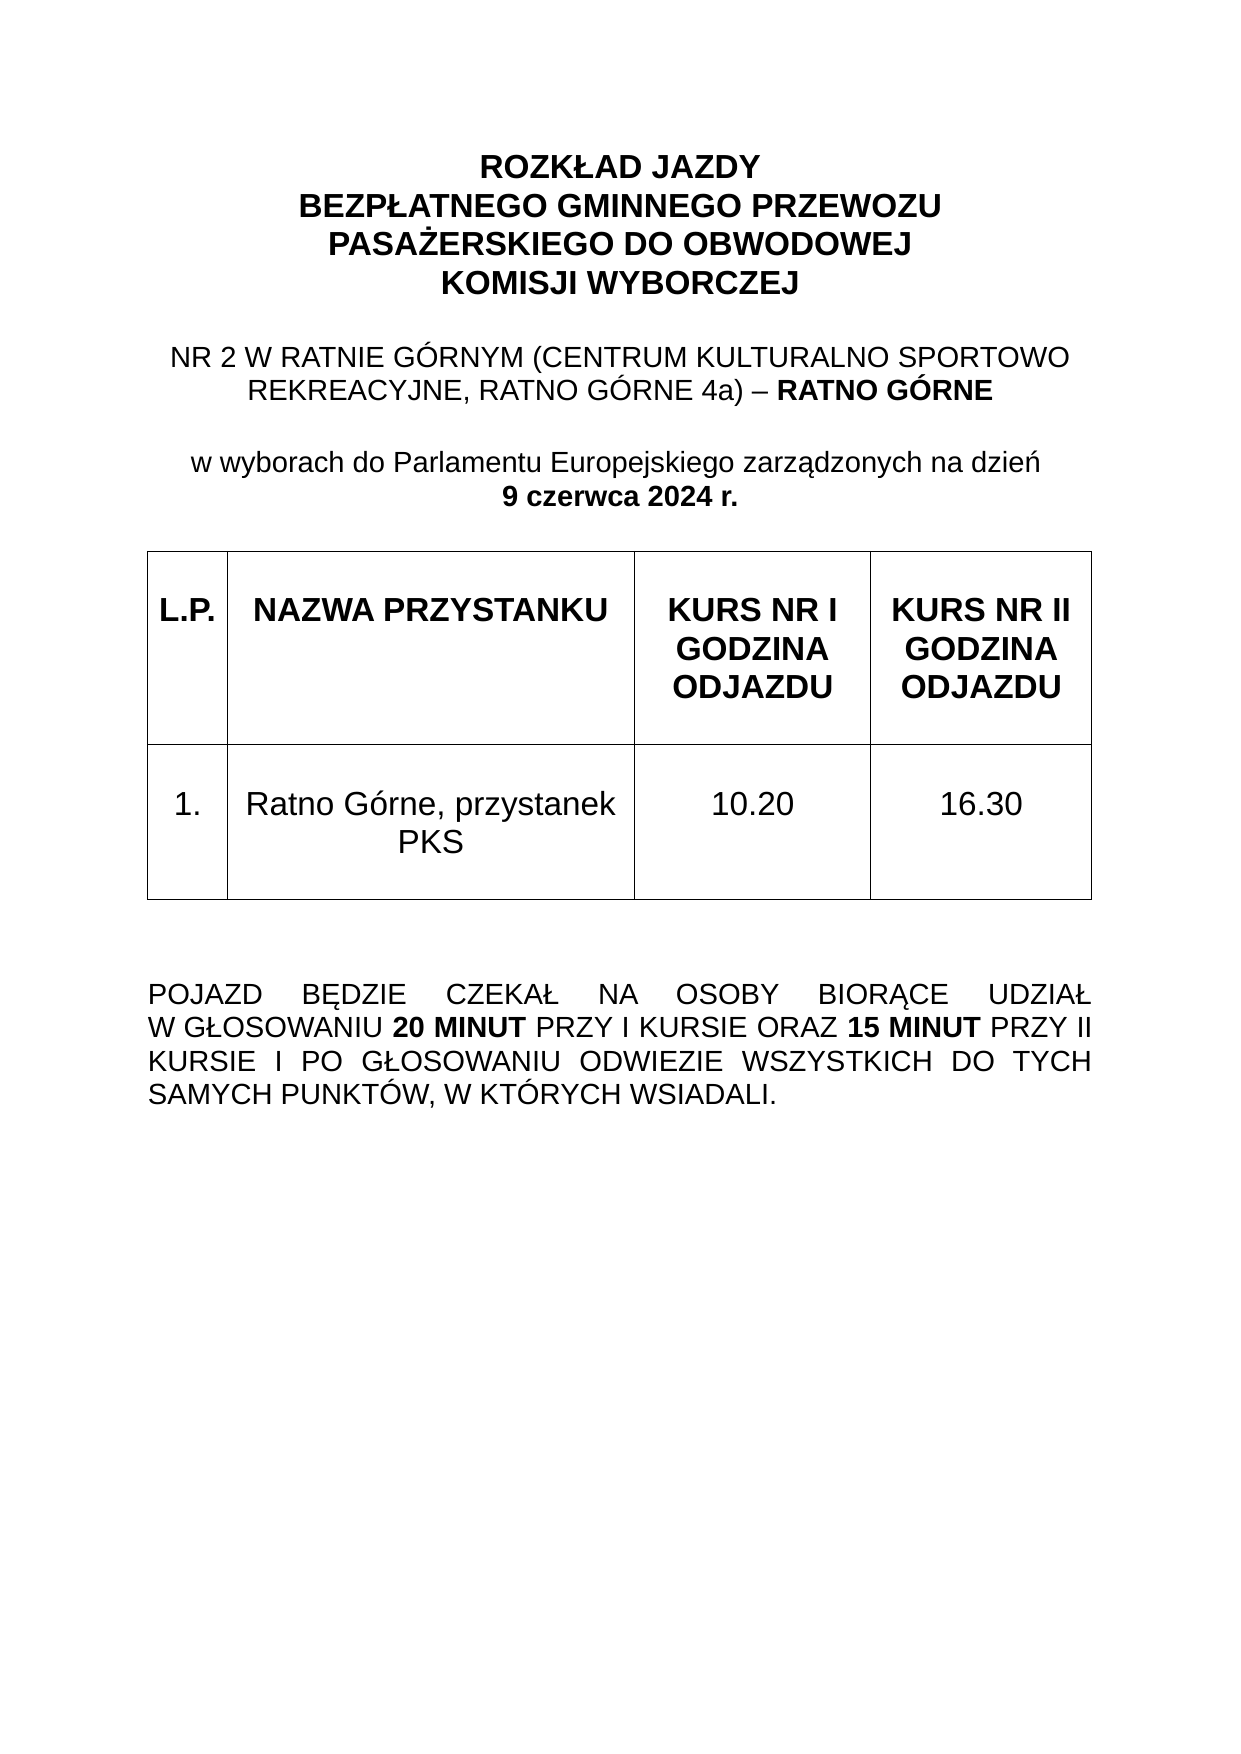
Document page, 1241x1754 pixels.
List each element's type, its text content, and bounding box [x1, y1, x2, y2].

text KOMISJI WYBORCZEJ [148, 263, 1093, 301]
text ROZKŁAD JAZDY [148, 148, 1093, 186]
table_cell 16.30 [871, 745, 1091, 899]
text 9 czerwca 2024 r. [148, 479, 1093, 512]
text PASAŻERSKIEGO DO OBWODOWEJ [148, 224, 1093, 263]
table_cell 1. [148, 745, 227, 899]
text NR 2 W RATNIE GÓRNYM (CENTRUM KULTURALNO SPORTOWO REKREACYJNE, RATNO GÓRNE 4a) – RATNO GÓRNE [148, 340, 1093, 407]
table_header KURS NR I GODZINA ODJAZDU [635, 552, 870, 744]
table_cell 10.20 [635, 745, 870, 899]
table_header KURS NR II GODZINA ODJAZDU [871, 552, 1091, 744]
text w wyborach do Parlamentu Europejskiego zarządzonych na dzień [148, 445, 1093, 479]
text POJAZD BĘDZIE CZEKAŁ NA OSOBY BIORĄCE UDZIAŁ W GŁOSOWANIU 20 MINUT PRZY I KURSIE ORAZ 15 MINUT PRZY II KURSIE I PO GŁOSOWANIU ODWIEZIE WSZYSTKICH DO TYCH SAMYCH PUNKTÓW, W KTÓRYCH WSIADALI. [148, 977, 1093, 1111]
table_header NAZWA PRZYSTANKU [228, 552, 634, 744]
table_cell Ratno Górne, przystanek PKS [228, 745, 634, 899]
table_header L.P. [148, 552, 227, 744]
text BEZPŁATNEGO GMINNEGO PRZEWOZU [148, 186, 1093, 224]
